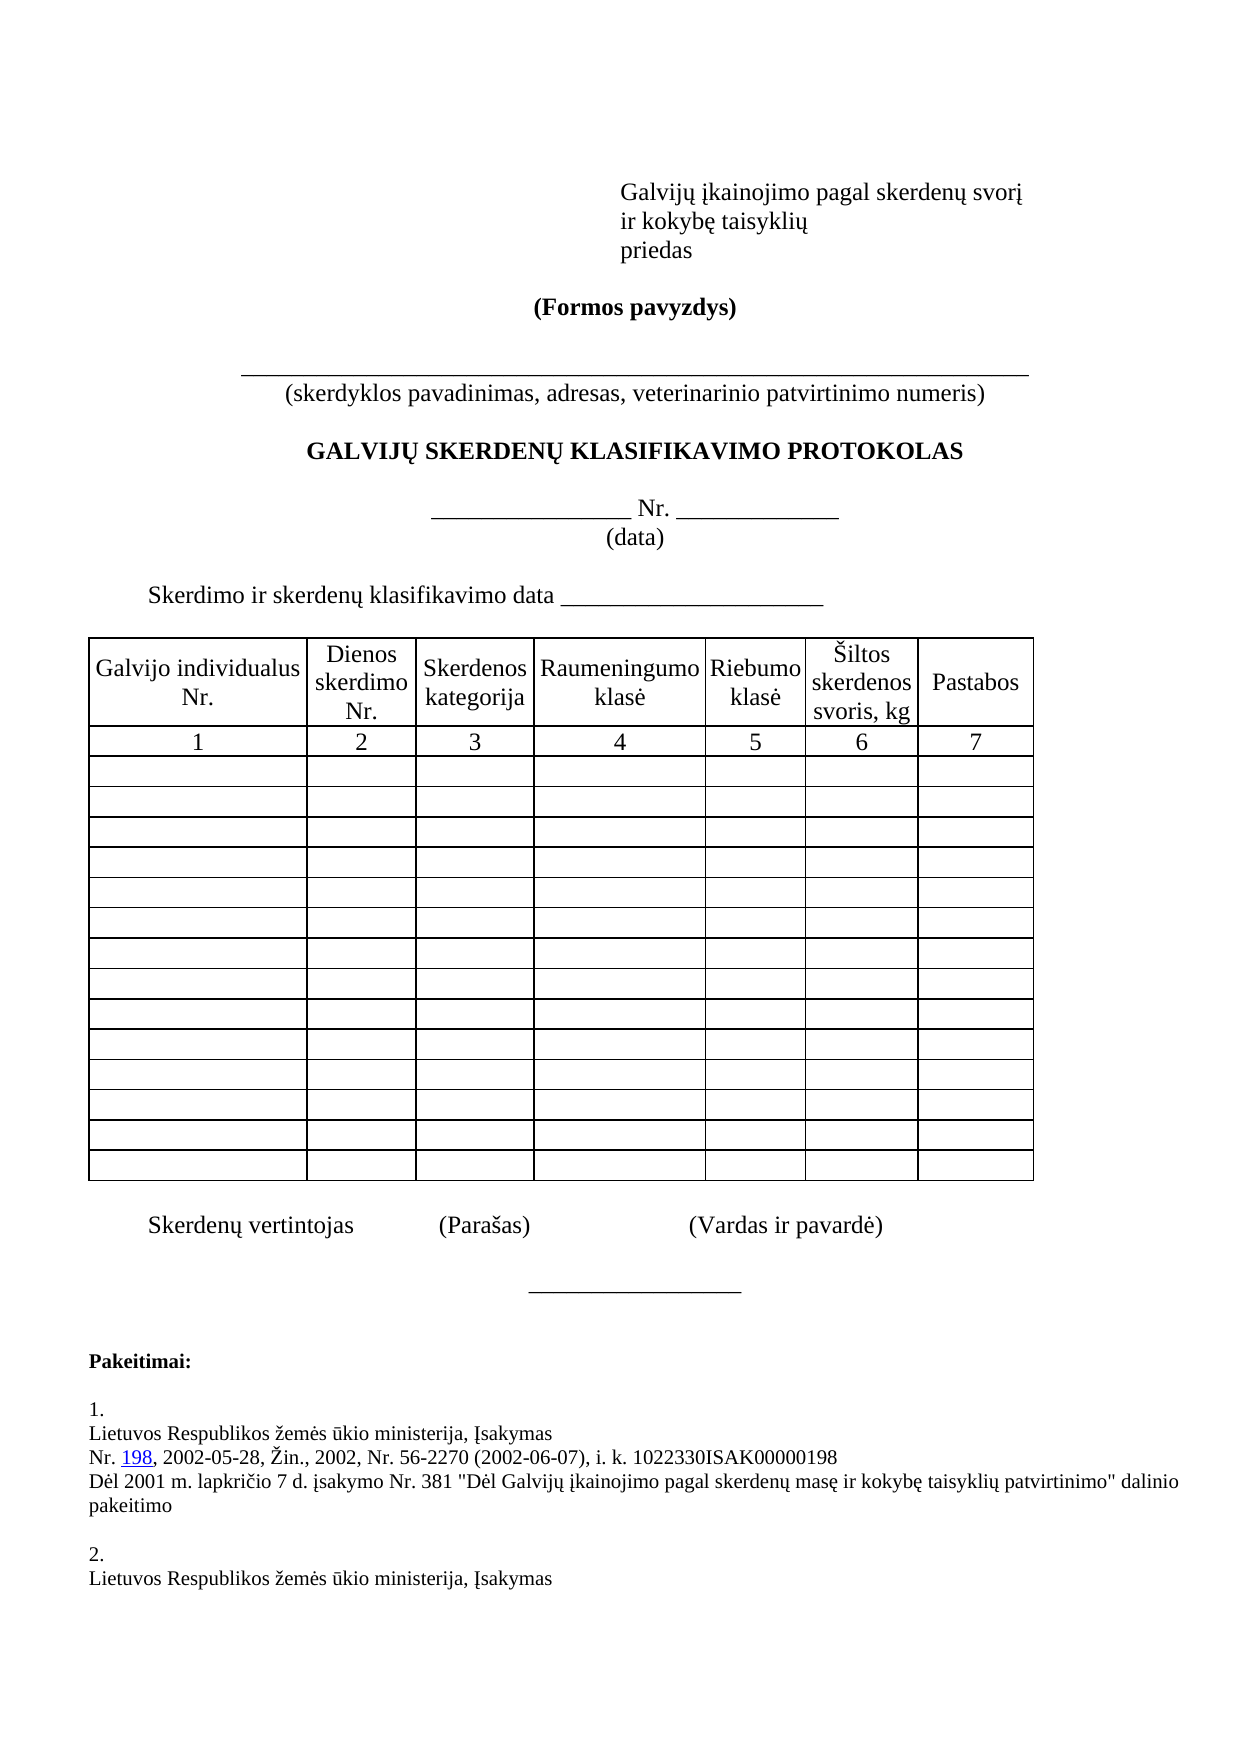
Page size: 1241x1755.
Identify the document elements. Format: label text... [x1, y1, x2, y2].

table_cell [706, 1121, 805, 1149]
table_cell [919, 787, 1033, 816]
table_cell [706, 908, 805, 937]
table_cell [535, 1000, 705, 1028]
table_cell [90, 1030, 306, 1058]
table_header Skerdenos kategorija [417, 639, 533, 725]
table_cell [308, 1000, 415, 1028]
table_cell [308, 939, 415, 967]
table_cell [706, 848, 805, 877]
table_cell [417, 1000, 533, 1028]
text 2. [89, 1542, 1181, 1566]
table_cell [417, 787, 533, 816]
table_cell [919, 1000, 1033, 1028]
table_header Galvijo individualus Nr. [90, 639, 306, 725]
table_cell 4 [535, 727, 705, 755]
table_cell [535, 908, 705, 937]
table_cell [535, 1060, 705, 1089]
table_header Šiltos skerdenos svoris, kg [806, 639, 917, 725]
table_cell [417, 1060, 533, 1089]
table_cell 5 [706, 727, 805, 755]
table_cell 7 [919, 727, 1033, 755]
table_cell [919, 757, 1033, 786]
text (data) [89, 522, 1181, 551]
table_cell [706, 1030, 805, 1058]
table_cell [308, 1060, 415, 1089]
table_cell [706, 818, 805, 846]
table_cell [806, 939, 917, 967]
table_cell [90, 757, 306, 786]
text _________________ [89, 1267, 1181, 1296]
table_cell [806, 1000, 917, 1028]
table_cell [806, 787, 917, 816]
table_cell [90, 939, 306, 967]
table_cell [417, 1090, 533, 1119]
table_cell [90, 1060, 306, 1089]
table_cell [919, 848, 1033, 877]
table_cell [919, 1151, 1033, 1180]
text ________________ Nr. _____________ [89, 493, 1181, 522]
table_header Pastabos [919, 639, 1033, 725]
table_cell [308, 908, 415, 937]
table_cell [535, 1151, 705, 1180]
table_cell [535, 1030, 705, 1058]
table_cell [90, 787, 306, 816]
table_cell [806, 1090, 917, 1119]
table_cell [806, 908, 917, 937]
table_cell [535, 848, 705, 877]
table_cell [417, 1030, 533, 1058]
text priedas [89, 235, 1181, 263]
table_cell [90, 969, 306, 998]
table_cell [919, 939, 1033, 967]
table_cell [919, 969, 1033, 998]
table_cell [919, 878, 1033, 907]
table_cell [90, 1121, 306, 1149]
table_cell [417, 1121, 533, 1149]
table_cell [308, 757, 415, 786]
table_header Dienos skerdimo Nr. [308, 639, 415, 725]
table_header Raumeningumo klasė [535, 639, 705, 725]
table_cell [90, 1090, 306, 1119]
table_cell [90, 878, 306, 907]
table_cell [806, 969, 917, 998]
table_cell [706, 1151, 805, 1180]
table_cell [806, 848, 917, 877]
table_cell [806, 818, 917, 846]
table_cell [308, 1151, 415, 1180]
text Lietuvos Respublikos žemės ūkio ministerija, Įsakymas [89, 1421, 1181, 1445]
text Dėl 2001 m. lapkričio 7 d. įsakymo Nr. 381 "Dėl Galvijų įkainojimo pagal skerdenų masę ir kokybę taisyklių patvirtinimo" dalinio pakeitimo [89, 1469, 1181, 1517]
table_cell [706, 757, 805, 786]
table_cell [706, 787, 805, 816]
text ir kokybę taisyklių [89, 206, 1181, 235]
table_cell [706, 939, 805, 967]
table_cell [308, 1121, 415, 1149]
table_cell [90, 908, 306, 937]
table_cell [417, 848, 533, 877]
table_cell [535, 818, 705, 846]
table_cell [919, 908, 1033, 937]
text Pakeitimai: [89, 1349, 1181, 1373]
table_cell [90, 848, 306, 877]
table_cell [806, 878, 917, 907]
table_cell [535, 1090, 705, 1119]
table_cell [806, 1121, 917, 1149]
table_cell [806, 757, 917, 786]
table_cell [919, 1121, 1033, 1149]
table_cell [90, 1151, 306, 1180]
table_cell [417, 757, 533, 786]
table_cell 3 [417, 727, 533, 755]
table_cell [308, 848, 415, 877]
table_cell [417, 939, 533, 967]
text 1. [89, 1397, 1181, 1421]
text Skerdimo ir skerdenų klasifikavimo data _____________________ [89, 580, 1181, 608]
table_header Riebumo klasė [706, 639, 805, 725]
table_cell [417, 969, 533, 998]
table_cell [919, 1060, 1033, 1089]
table_cell [308, 1030, 415, 1058]
table_cell [706, 1000, 805, 1028]
table_cell [919, 1030, 1033, 1058]
table_cell [706, 1060, 805, 1089]
table_cell [535, 757, 705, 786]
table_cell 1 [90, 727, 306, 755]
table_cell [706, 969, 805, 998]
table_cell [706, 878, 805, 907]
text Lietuvos Respublikos žemės ūkio ministerija, Įsakymas [89, 1566, 1181, 1590]
table_cell [919, 818, 1033, 846]
table_cell [308, 878, 415, 907]
table_cell [90, 818, 306, 846]
table_cell [806, 1030, 917, 1058]
text Nr. 198, 2002-05-28, Žin., 2002, Nr. 56-2270 (2002-06-07), i. k. 1022330ISAK00000198 [89, 1445, 1181, 1469]
table_cell [535, 939, 705, 967]
table_cell [806, 1060, 917, 1089]
table_cell [90, 1000, 306, 1028]
table_cell 2 [308, 727, 415, 755]
table_cell [535, 787, 705, 816]
table_cell [417, 908, 533, 937]
text Galvijų įkainojimo pagal skerdenų svorį [89, 177, 1181, 206]
table_cell [308, 969, 415, 998]
table_cell [308, 1090, 415, 1119]
table_cell [417, 1151, 533, 1180]
table_cell [535, 878, 705, 907]
text _______________________________________________________________ [89, 350, 1181, 378]
text (skerdyklos pavadinimas, adresas, veterinarinio patvirtinimo numeris) [89, 378, 1181, 407]
text GALVIJŲ SKERDENŲ KLASIFIKAVIMO PROTOKOLAS [89, 436, 1181, 465]
table_cell [535, 1121, 705, 1149]
text Skerdenų vertintojas (Parašas) (Vardas ir pavardė) [89, 1210, 1181, 1239]
table_cell [417, 878, 533, 907]
table_cell [706, 1090, 805, 1119]
table_cell [919, 1090, 1033, 1119]
table_cell [806, 1151, 917, 1180]
table_cell [308, 818, 415, 846]
table_cell 6 [806, 727, 917, 755]
text (Formos pavyzdys) [89, 292, 1181, 321]
table_cell [308, 787, 415, 816]
table_cell [535, 969, 705, 998]
table_cell [417, 818, 533, 846]
